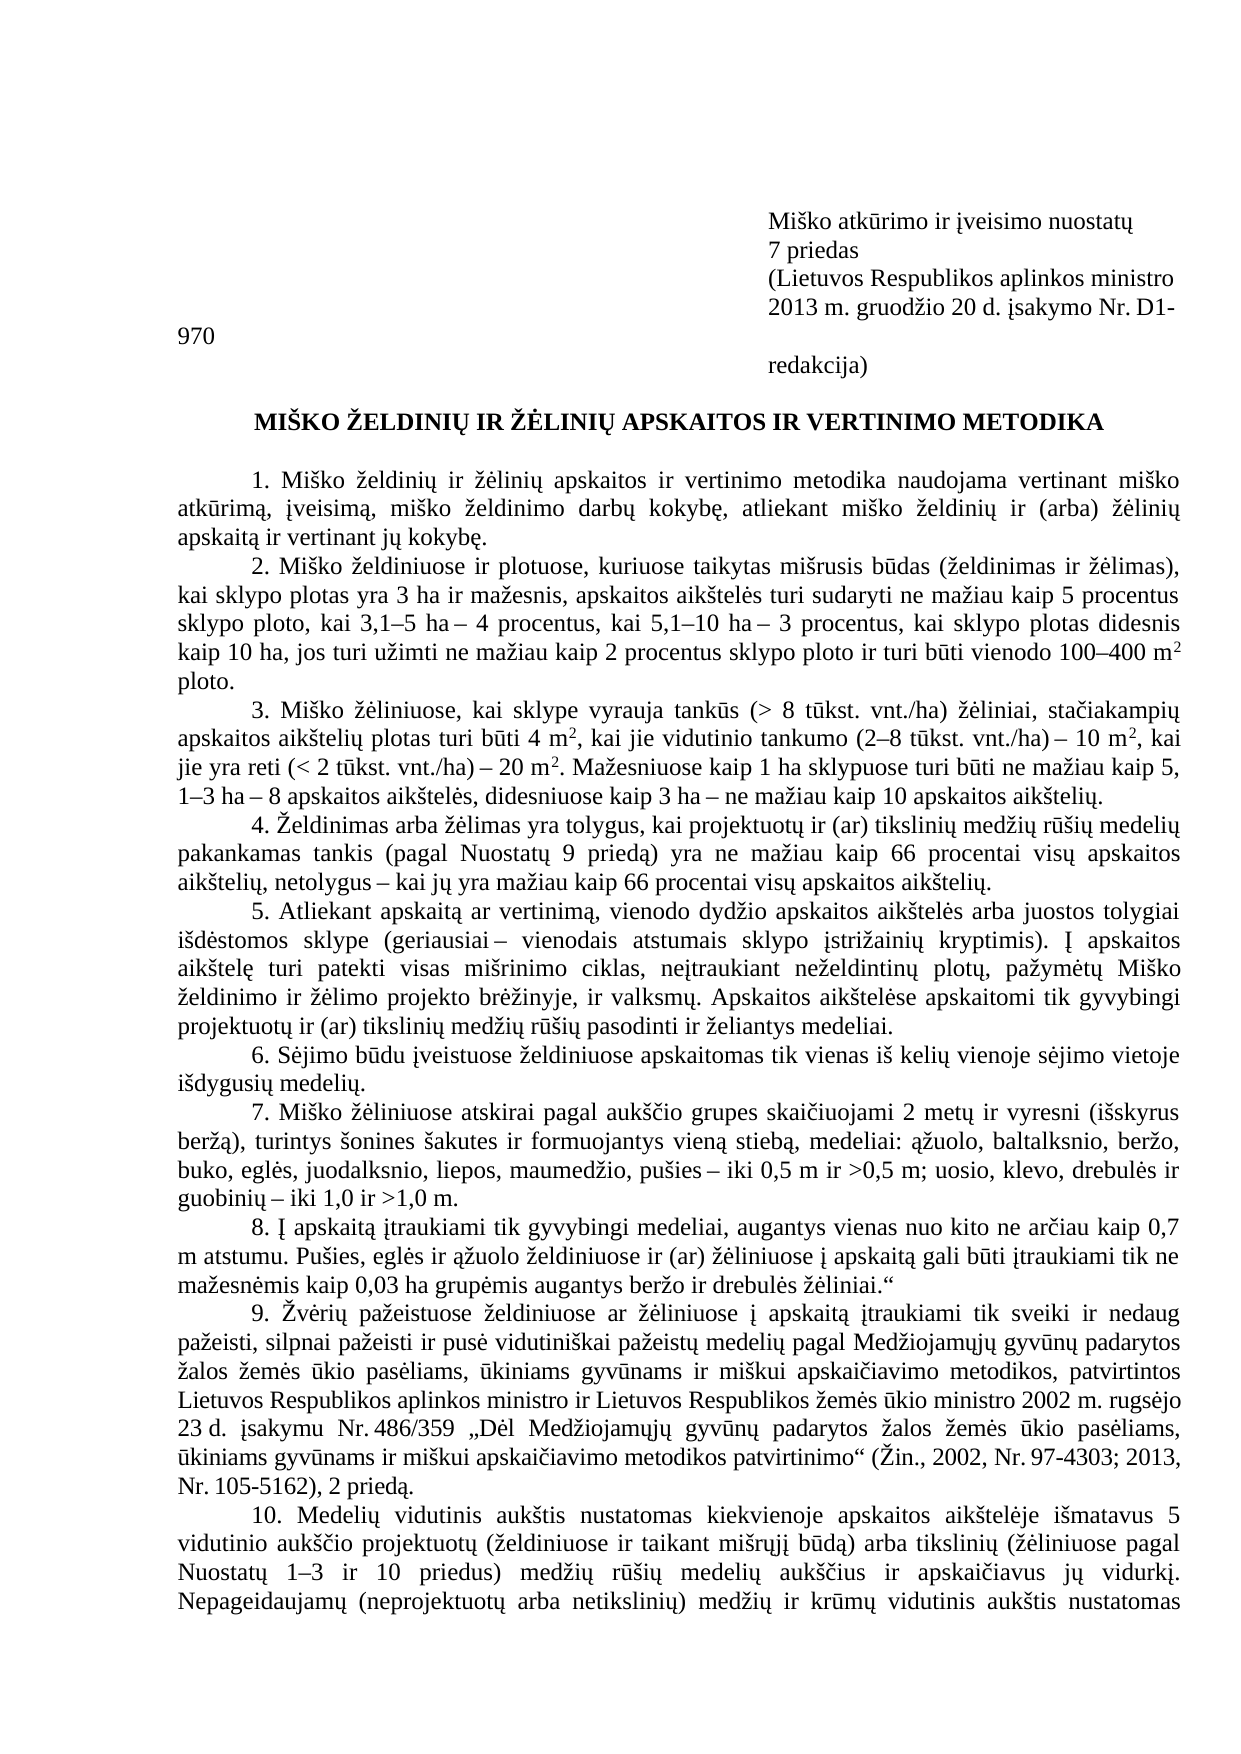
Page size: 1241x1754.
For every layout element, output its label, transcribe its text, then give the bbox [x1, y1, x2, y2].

text 7 priedas [177, 235, 1181, 263]
text Miško atkūrimo ir įveisimo nuostatų [177, 206, 1181, 235]
text 10. Medelių vidutinis aukštis nustatomas kiekvienoje apskaitos aikštelėje išmatavus 5 vidutinio aukščio projektuotų (želdiniuose ir taikant mišrųjį būdą) arba tikslinių (žėliniuose pagal Nuostatų 1–3 ir 10 priedus) medžių rūšių medelių aukščius ir apskaičiavus jų vidurkį. Nepageidaujamų (neprojektuotų arba netikslinių) medžių ir krūmų vidutinis aukštis nustatomas [177, 1500, 1181, 1615]
text MIŠKO ŽELDINIŲ IR ŽĖLINIŲ APSKAITOS IR VERTINIMO METODIKA [177, 407, 1181, 436]
text 7. Miško žėliniuose atskirai pagal aukščio grupes skaičiuojami 2 metų ir vyresni (išskyrus beržą), turintys šonines šakutes ir formuojantys vieną stiebą, medeliai: ąžuolo, baltalksnio, beržo, buko, eglės, juodalksnio, liepos, maumedžio, pušies – iki 0,5 m ir >0,5 m; uosio, klevo, drebulės ir guobinių – iki 1,0 ir >1,0 m. [177, 1097, 1181, 1212]
text redakcija) [177, 350, 1181, 378]
text 2013 m. gruodžio 20 d. įsakymo Nr. D1-970 [177, 292, 1181, 350]
text 8. Į apskaitą įtraukiami tik gyvybingi medeliai, augantys vienas nuo kito ne arčiau kaip 0,7 m atstumu. Pušies, eglės ir ąžuolo želdiniuose ir (ar) žėliniuose į apskaitą gali būti įtraukiami tik ne mažesnėmis kaip 0,03 ha grupėmis augantys beržo ir drebulės žėliniai.“ [177, 1212, 1181, 1298]
text 2. Miško želdiniuose ir plotuose, kuriuose taikytas mišrusis būdas (želdinimas ir žėlimas), kai sklypo plotas yra 3 ha ir mažesnis, apskaitos aikštelės turi sudaryti ne mažiau kaip 5 procentus sklypo ploto, kai 3,1–5 ha – 4 procentus, kai 5,1–10 ha – 3 procentus, kai sklypo plotas didesnis kaip 10 ha, jos turi užimti ne mažiau kaip 2 procentus sklypo ploto ir turi būti vienodo 100–400 m2 ploto. [177, 551, 1181, 695]
text 4. Želdinimas arba žėlimas yra tolygus, kai projektuotų ir (ar) tikslinių medžių rūšių medelių pakankamas tankis (pagal Nuostatų 9 priedą) yra ne mažiau kaip 66 procentai visų apskaitos aikštelių, netolygus – kai jų yra mažiau kaip 66 procentai visų apskaitos aikštelių. [177, 810, 1181, 896]
text 3. Miško žėliniuose, kai sklype vyrauja tankūs (> 8 tūkst. vnt./ha) žėliniai, stačiakampių apskaitos aikštelių plotas turi būti 4 m2, kai jie vidutinio tankumo (2–8 tūkst. vnt./ha) – 10 m2, kai jie yra reti (< 2 tūkst. vnt./ha) – 20 m2. Mažesniuose kaip 1 ha sklypuose turi būti ne mažiau kaip 5, 1–3 ha – 8 apskaitos aikštelės, didesniuose kaip 3 ha – ne mažiau kaip 10 apskaitos aikštelių. [177, 695, 1181, 810]
text 6. Sėjimo būdu įveistuose želdiniuose apskaitomas tik vienas iš kelių vienoje sėjimo vietoje išdygusių medelių. [177, 1040, 1181, 1097]
text 9. Žvėrių pažeistuose želdiniuose ar žėliniuose į apskaitą įtraukiami tik sveiki ir nedaug pažeisti, silpnai pažeisti ir pusė vidutiniškai pažeistų medelių pagal Medžiojamųjų gyvūnų padarytos žalos žemės ūkio pasėliams, ūkiniams gyvūnams ir miškui apskaičiavimo metodikos, patvirtintos Lietuvos Respublikos aplinkos ministro ir Lietuvos Respublikos žemės ūkio ministro 2002 m. rugsėjo 23 d. įsakymu Nr. 486/359 „Dėl Medžiojamųjų gyvūnų padarytos žalos žemės ūkio pasėliams, ūkiniams gyvūnams ir miškui apskaičiavimo metodikos patvirtinimo“ (Žin., 2002, Nr. 97-4303; 2013, Nr. 105-5162), 2 priedą. [177, 1298, 1181, 1500]
text 1. Miško želdinių ir žėlinių apskaitos ir vertinimo metodika naudojama vertinant miško atkūrimą, įveisimą, miško želdinimo darbų kokybę, atliekant miško želdinių ir (arba) žėlinių apskaitą ir vertinant jų kokybę. [177, 465, 1181, 551]
text (Lietuvos Respublikos aplinkos ministro [177, 263, 1181, 292]
text 5. Atliekant apskaitą ar vertinimą, vienodo dydžio apskaitos aikštelės arba juostos tolygiai išdėstomos sklype (geriausiai – vienodais atstumais sklypo įstrižainių kryptimis). Į apskaitos aikštelę turi patekti visas mišrinimo ciklas, neįtraukiant neželdintinų plotų, pažymėtų Miško želdinimo ir žėlimo projekto brėžinyje, ir valksmų. Apskaitos aikštelėse apskaitomi tik gyvybingi projektuotų ir (ar) tikslinių medžių rūšių pasodinti ir želiantys medeliai. [177, 896, 1181, 1040]
